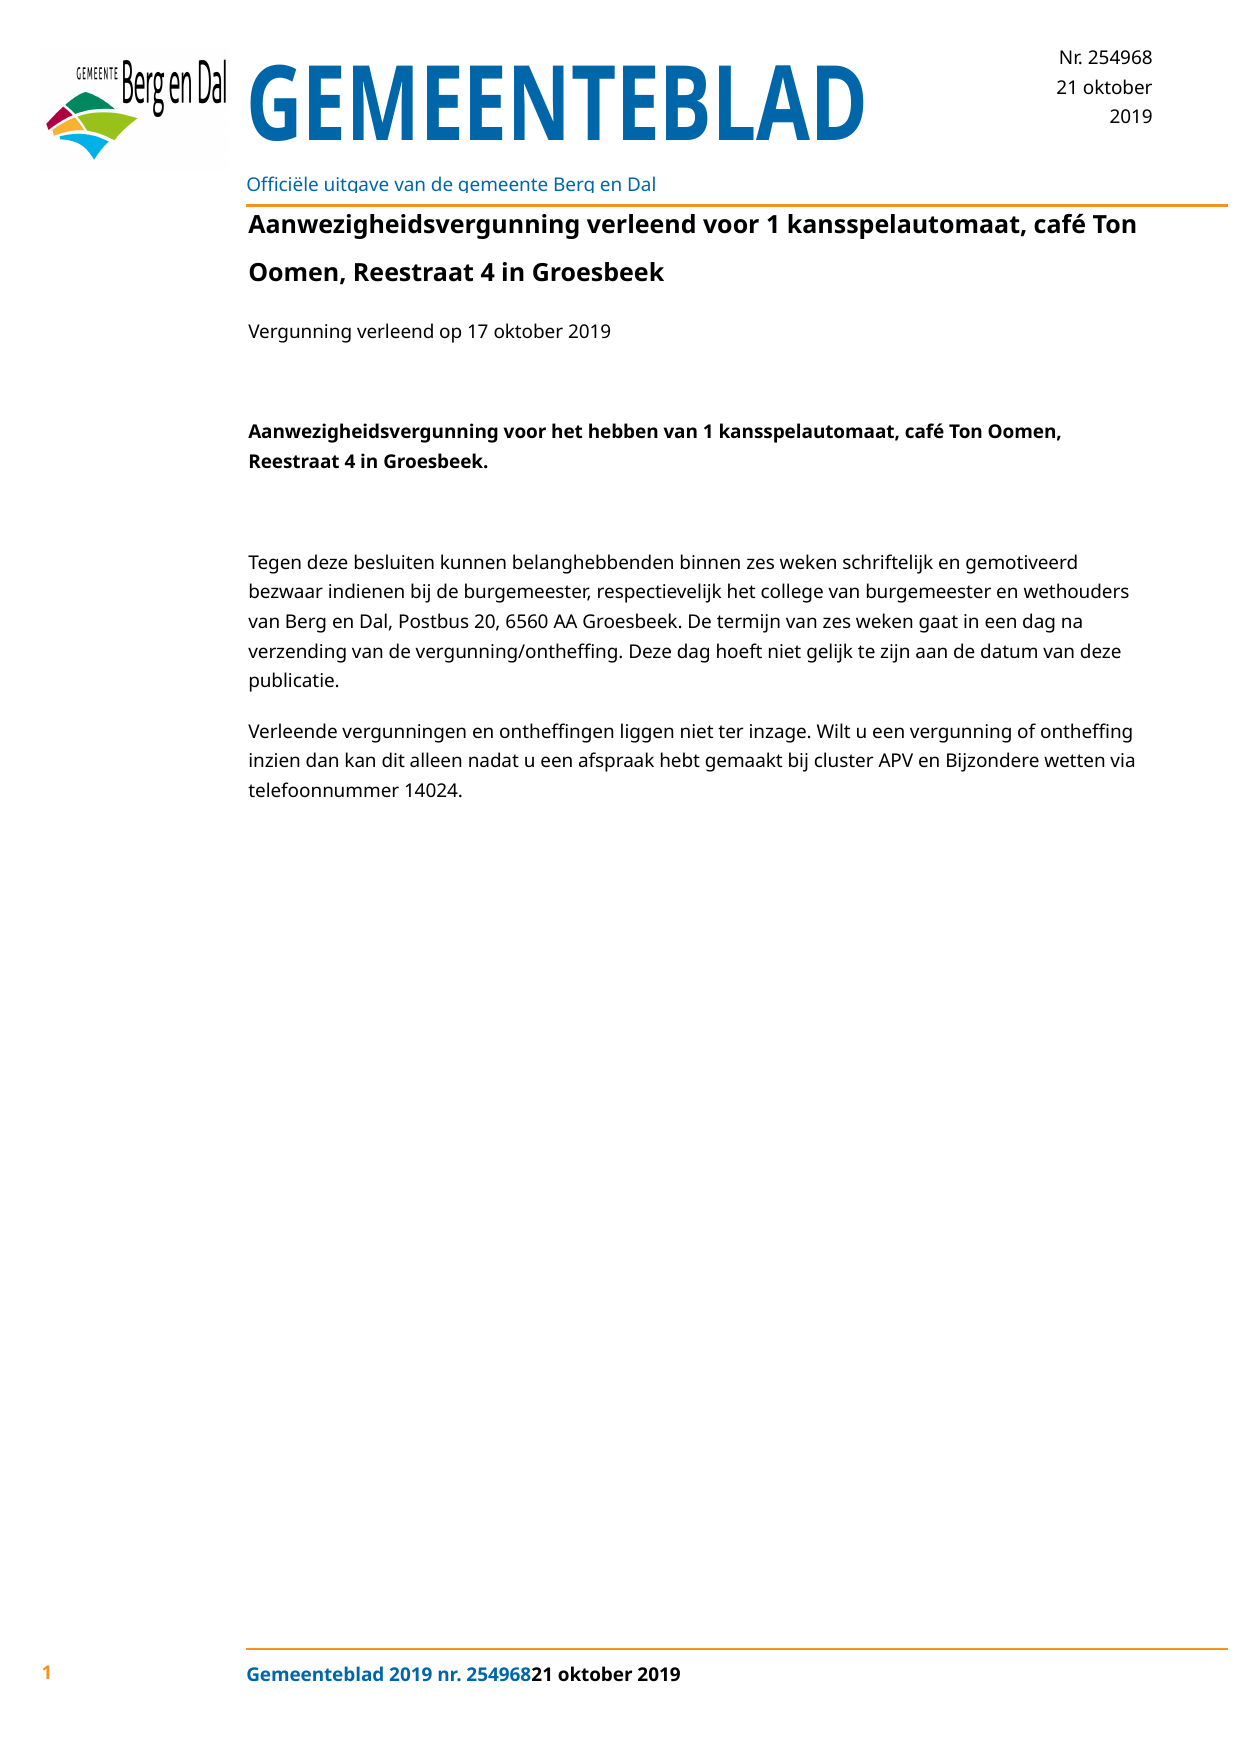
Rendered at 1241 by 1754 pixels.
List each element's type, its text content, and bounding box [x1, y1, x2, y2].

text Aanwezigheidsvergunning voor het hebben van 1 kansspelautomaat, café Ton Oomen, Reestraat 4 in Groesbeek. [248, 419, 1152, 474]
text Aanwezigheidsvergunning verleend voor 1 kansspelautomaat, café Ton Oomen, Reestraat 4 in Groesbeek [248, 207, 1152, 288]
text Vergunning verleend op 17 oktober 2019 [248, 318, 1152, 344]
picture [41, 47, 231, 172]
text Verleende vergunningen en ontheffingen liggen niet ter inzage. Wilt u een vergunning of ontheffing inzien dan kan dit alleen nadat u een afspraak hebt gemaakt bij cluster APV en Bijzondere wetten via telefoonnummer 14024. [248, 718, 1152, 803]
text Tegen deze besluiten kunnen belanghebbenden binnen zes weken schriftelijk en gemotiveerd bezwaar indienen bij de burgemeester, respectievelijk het college van burgemeester en wethouders van Berg en Dal, Postbus 20, 6560 AA Groesbeek. De termijn van zes weken gaat in een dag na verzending van de vergunning/ontheffing. Deze dag hoeft niet gelijk te zijn aan de datum van deze publicatie. [248, 549, 1152, 693]
